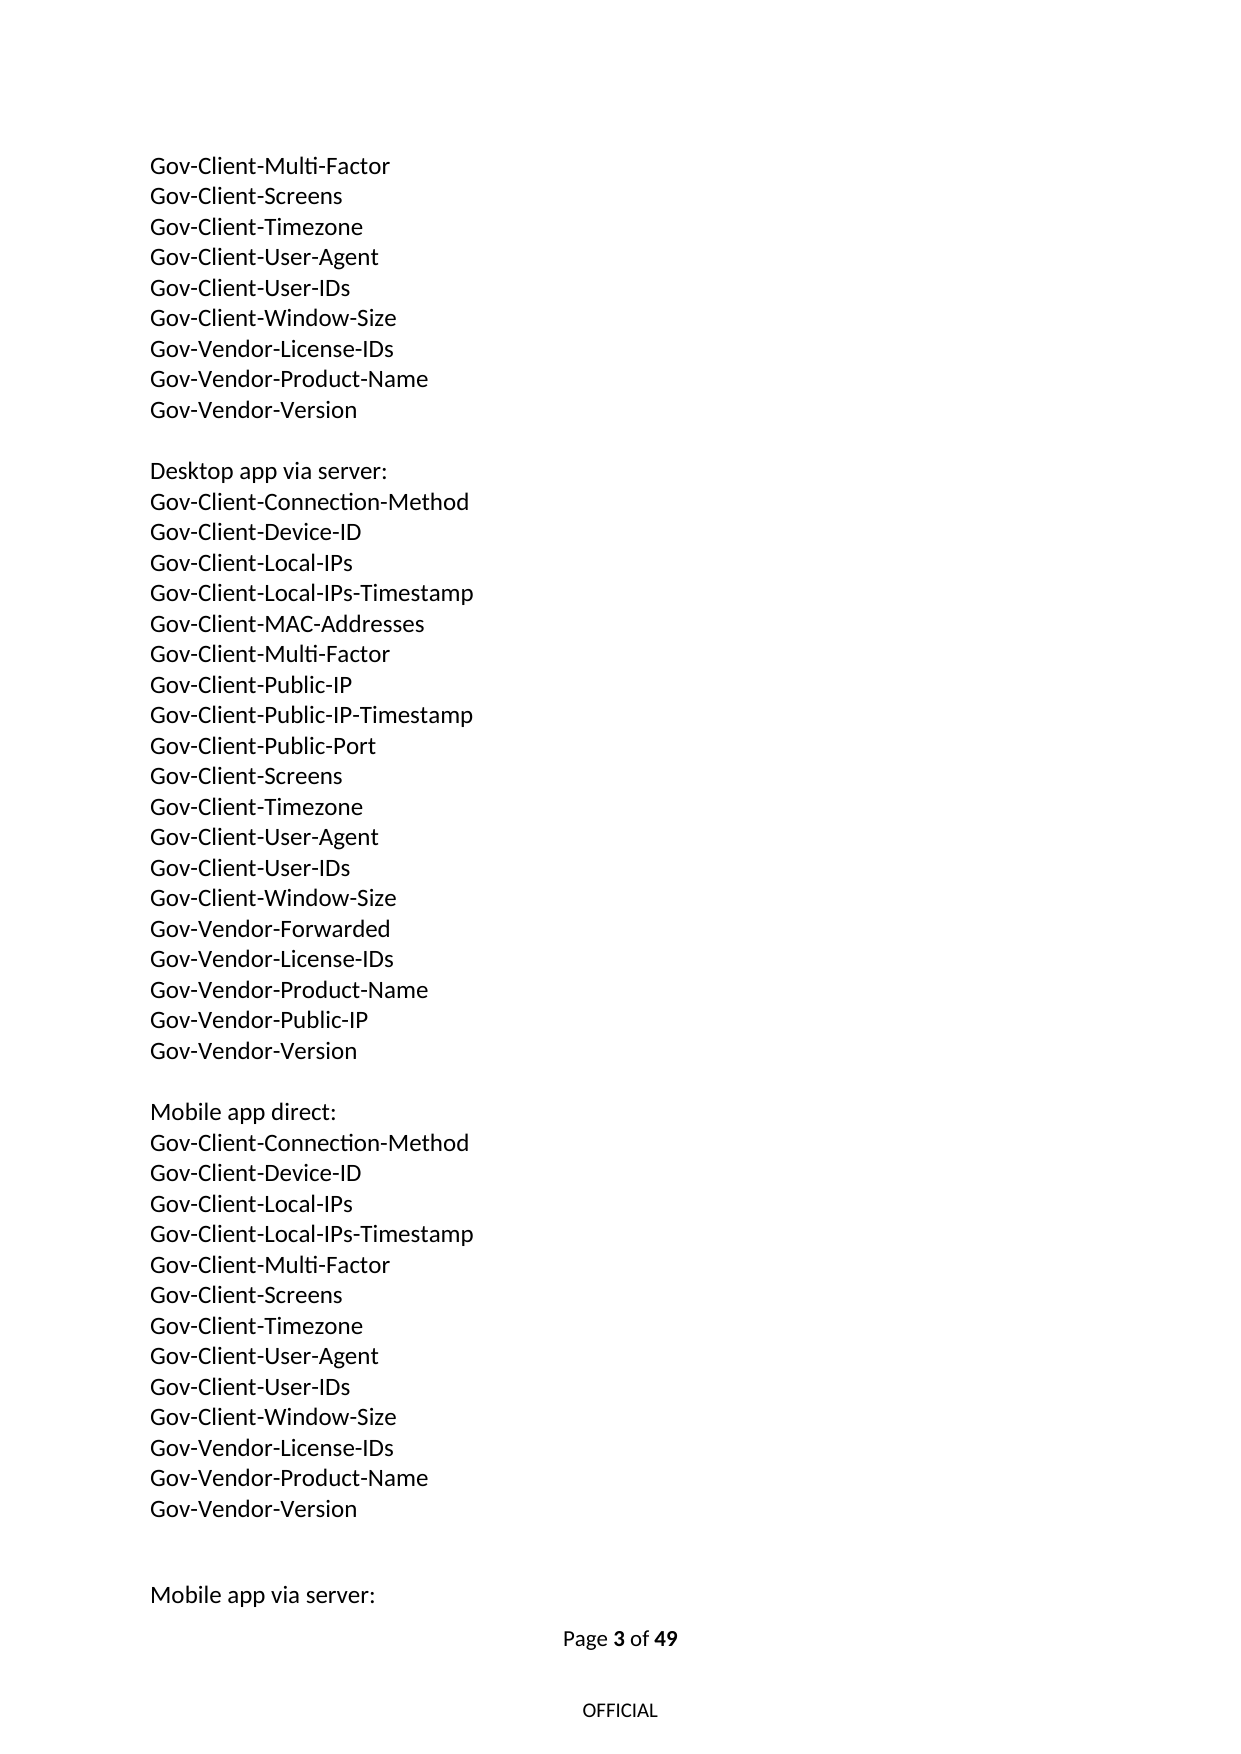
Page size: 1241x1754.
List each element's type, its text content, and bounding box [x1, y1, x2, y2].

text Gov-Client-User-IDs [150, 1371, 1090, 1401]
text Gov-Client-Screens [150, 1279, 1090, 1310]
text Gov-Client-Multi-Factor [150, 1249, 1090, 1279]
text Gov-Client-Window-Size [150, 1401, 1090, 1432]
text Gov-Client-Public-Port [150, 730, 1090, 760]
text Gov-Client-Timezone [150, 791, 1090, 821]
text Mobile app direct: [150, 1096, 1090, 1127]
text Gov-Vendor-Version [150, 1035, 1090, 1066]
text Gov-Vendor-Product-Name [150, 1462, 1090, 1493]
text Gov-Client-Device-ID [150, 516, 1090, 547]
text Gov-Vendor-Public-IP [150, 1004, 1090, 1035]
text Gov-Client-Screens [150, 760, 1090, 791]
text Gov-Vendor-Version [150, 394, 1090, 425]
text Gov-Client-User-Agent [150, 242, 1090, 272]
text Gov-Client-Window-Size [150, 882, 1090, 913]
text Gov-Client-Local-IPs-Timestamp [150, 1218, 1090, 1249]
text Gov-Vendor-Product-Name [150, 974, 1090, 1004]
text Gov-Vendor-License-IDs [150, 943, 1090, 974]
text Gov-Client-Public-IP-Timestamp [150, 699, 1090, 730]
text Gov-Client-MAC-Addresses [150, 608, 1090, 638]
text Gov-Client-Connection-Method [150, 486, 1090, 516]
text Mobile app via server: [150, 1579, 1090, 1609]
text Gov-Vendor-License-IDs [150, 1432, 1090, 1462]
text Gov-Client-User-Agent [150, 1340, 1090, 1371]
text Gov-Vendor-License-IDs [150, 333, 1090, 364]
text Gov-Client-Screens [150, 181, 1090, 211]
text Gov-Client-Connection-Method [150, 1127, 1090, 1157]
text Gov-Client-User-Agent [150, 821, 1090, 852]
text Gov-Client-Device-ID [150, 1157, 1090, 1188]
text Gov-Client-Multi-Factor [150, 150, 1090, 181]
text Gov-Client-Timezone [150, 1310, 1090, 1340]
text Gov-Client-User-IDs [150, 272, 1090, 303]
text Gov-Vendor-Version [150, 1493, 1090, 1523]
text Gov-Client-Local-IPs [150, 547, 1090, 577]
text Gov-Vendor-Product-Name [150, 364, 1090, 394]
text Desktop app via server: [150, 455, 1090, 486]
text Gov-Client-Multi-Factor [150, 638, 1090, 669]
text Gov-Client-Public-IP [150, 669, 1090, 699]
text Gov-Vendor-Forwarded [150, 913, 1090, 943]
text Gov-Client-Local-IPs [150, 1188, 1090, 1218]
text Gov-Client-Timezone [150, 211, 1090, 242]
text Gov-Client-User-IDs [150, 852, 1090, 882]
text Gov-Client-Window-Size [150, 303, 1090, 333]
text Gov-Client-Local-IPs-Timestamp [150, 577, 1090, 608]
